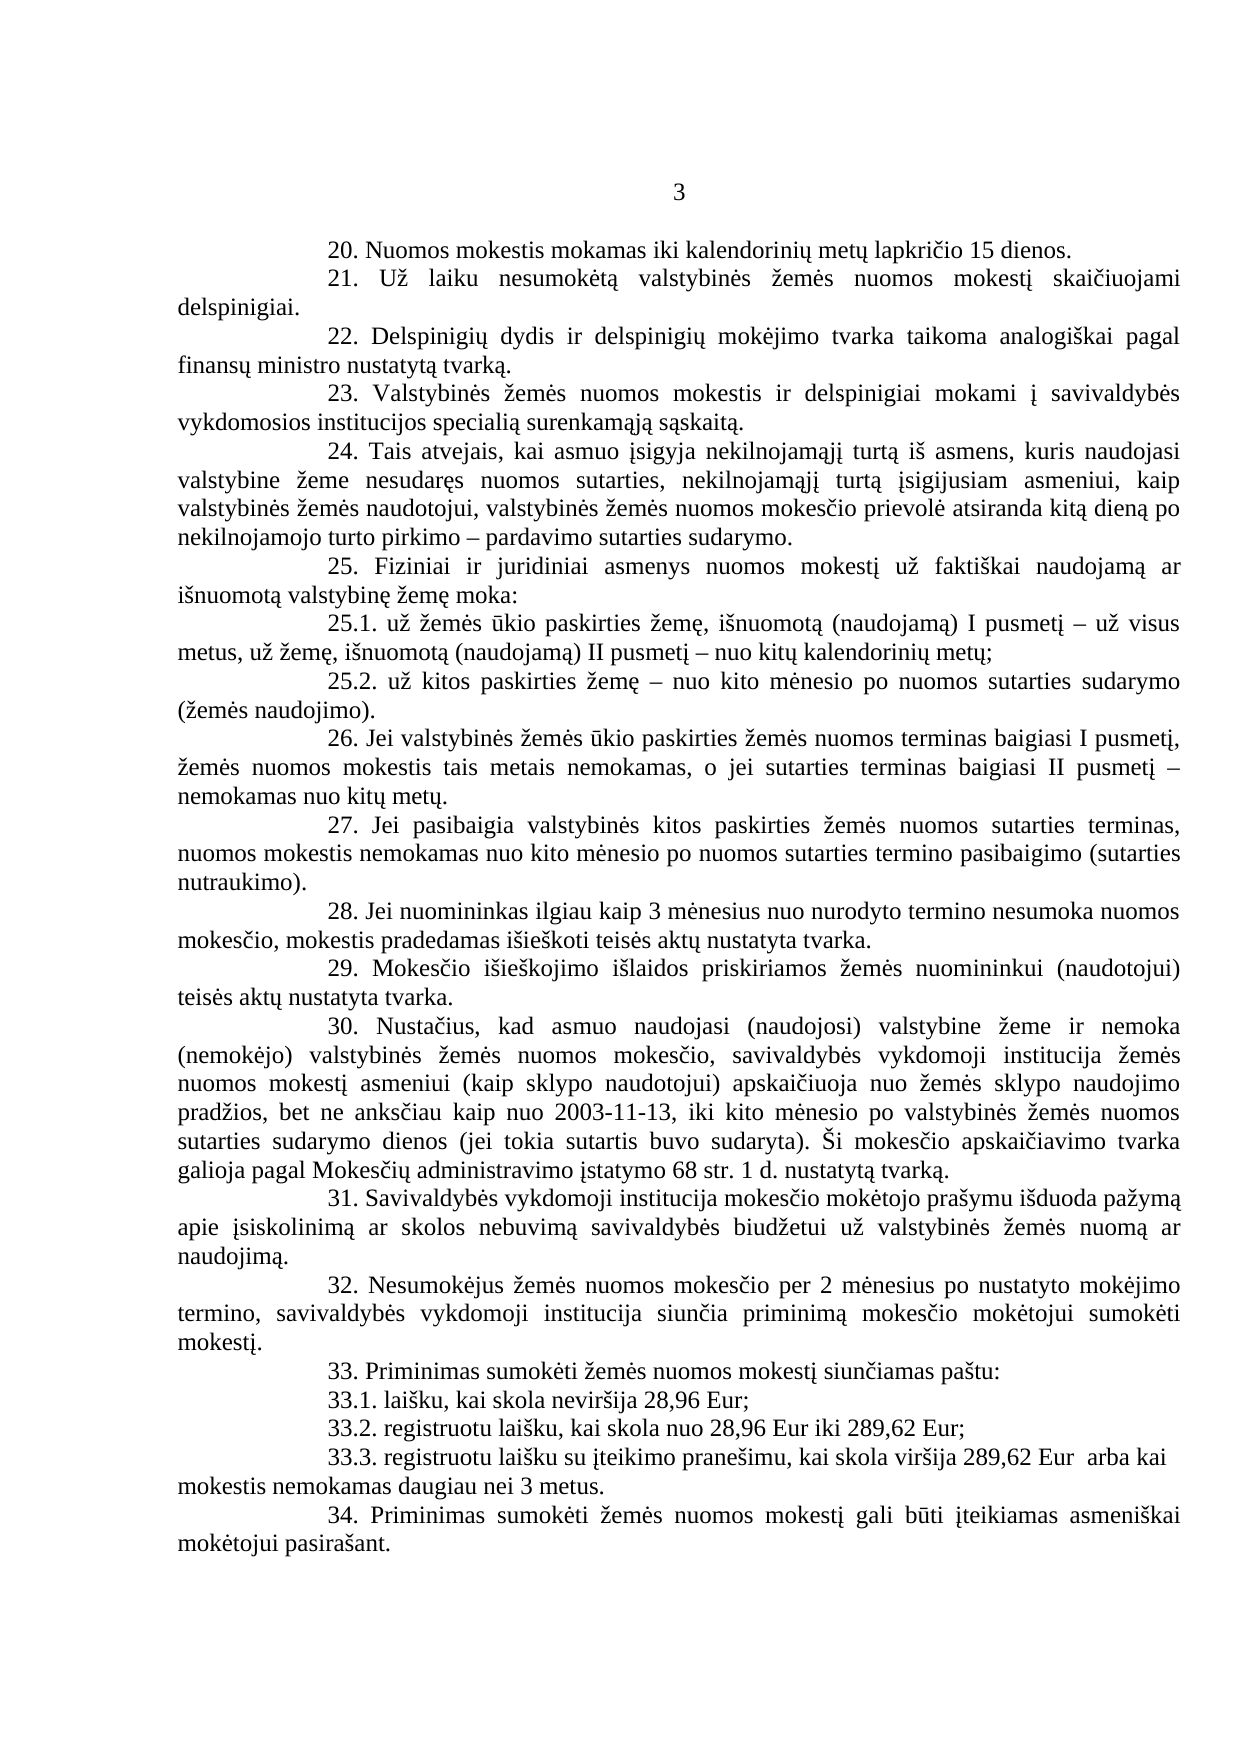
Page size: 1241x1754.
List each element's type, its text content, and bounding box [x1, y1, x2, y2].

text 22. Delspinigių dydis ir delspinigių mokėjimo tvarka taikoma analogiškai pagal finansų ministro nustatytą tvarką. [177, 321, 1181, 378]
text 25. Fiziniai ir juridiniai asmenys nuomos mokestį už faktiškai naudojamą ar išnuomotą valstybinę žemę moka: [177, 551, 1181, 608]
text 24. Tais atvejais, kai asmuo įsigyja nekilnojamąjį turtą iš asmens, kuris naudojasi valstybine žeme nesudaręs nuomos sutarties, nekilnojamąjį turtą įsigijusiam asmeniui, kaip valstybinės žemės naudotojui, valstybinės žemės nuomos mokesčio prievolė atsiranda kitą dieną po nekilnojamojo turto pirkimo – pardavimo sutarties sudarymo. [177, 436, 1181, 551]
text 25.2. už kitos paskirties žemę – nuo kito mėnesio po nuomos sutarties sudarymo (žemės naudojimo). [177, 666, 1181, 723]
text 29. Mokesčio išieškojimo išlaidos priskiriamos žemės nuomininkui (naudotojui) teisės aktų nustatyta tvarka. [177, 953, 1181, 1011]
text 27. Jei pasibaigia valstybinės kitos paskirties žemės nuomos sutarties terminas, nuomos mokestis nemokamas nuo kito mėnesio po nuomos sutarties termino pasibaigimo (sutarties nutraukimo). [177, 810, 1181, 896]
text 33.1. laišku, kai skola neviršija 28,96 Eur; [177, 1385, 1181, 1413]
text 33.3. registruotu laišku su įteikimo pranešimu, kai skola viršija 289,62 Eur arba kai mokestis nemokamas daugiau nei 3 metus. [177, 1442, 1181, 1500]
text 33. Priminimas sumokėti žemės nuomos mokestį siunčiamas paštu: [177, 1356, 1181, 1385]
text 28. Jei nuomininkas ilgiau kaip 3 mėnesius nuo nurodyto termino nesumoka nuomos mokesčio, mokestis pradedamas išieškoti teisės aktų nustatyta tvarka. [177, 896, 1181, 953]
text 32. Nesumokėjus žemės nuomos mokesčio per 2 mėnesius po nustatyto mokėjimo termino, savivaldybės vykdomoji institucija siunčia priminimą mokesčio mokėtojui sumokėti mokestį. [177, 1270, 1181, 1356]
text 20. Nuomos mokestis mokamas iki kalendorinių metų lapkričio 15 dienos. [177, 235, 1181, 263]
text 30. Nustačius, kad asmuo naudojasi (naudojosi) valstybine žeme ir nemoka (nemokėjo) valstybinės žemės nuomos mokesčio, savivaldybės vykdomoji institucija žemės nuomos mokestį asmeniui (kaip sklypo naudotojui) apskaičiuoja nuo žemės sklypo naudojimo pradžios, bet ne anksčiau kaip nuo 2003-11-13, iki kito mėnesio po valstybinės žemės nuomos sutarties sudarymo dienos (jei tokia sutartis buvo sudaryta). Ši mokesčio apskaičiavimo tvarka galioja pagal Mokesčių administravimo įstatymo 68 str. 1 d. nustatytą tvarką. [177, 1011, 1181, 1183]
text 23. Valstybinės žemės nuomos mokestis ir delspinigiai mokami į savivaldybės vykdomosios institucijos specialią surenkamąją sąskaitą. [177, 378, 1181, 436]
text 33.2. registruotu laišku, kai skola nuo 28,96 Eur iki 289,62 Eur; [177, 1413, 1181, 1442]
text 31. Savivaldybės vykdomoji institucija mokesčio mokėtojo prašymu išduoda pažymą apie įsiskolinimą ar skolos nebuvimą savivaldybės biudžetui už valstybinės žemės nuomą ar naudojimą. [177, 1183, 1181, 1270]
text 21. Už laiku nesumokėtą valstybinės žemės nuomos mokestį skaičiuojami delspinigiai. [177, 263, 1181, 321]
text 25.1. už žemės ūkio paskirties žemę, išnuomotą (naudojamą) I pusmetį – už visus metus, už žemę, išnuomotą (naudojamą) II pusmetį – nuo kitų kalendorinių metų; [177, 608, 1181, 666]
text 26. Jei valstybinės žemės ūkio paskirties žemės nuomos terminas baigiasi I pusmetį, žemės nuomos mokestis tais metais nemokamas, o jei sutarties terminas baigiasi II pusmetį – nemokamas nuo kitų metų. [177, 723, 1181, 810]
text 34. Priminimas sumokėti žemės nuomos mokestį gali būti įteikiamas asmeniškai mokėtojui pasirašant. [177, 1500, 1181, 1557]
